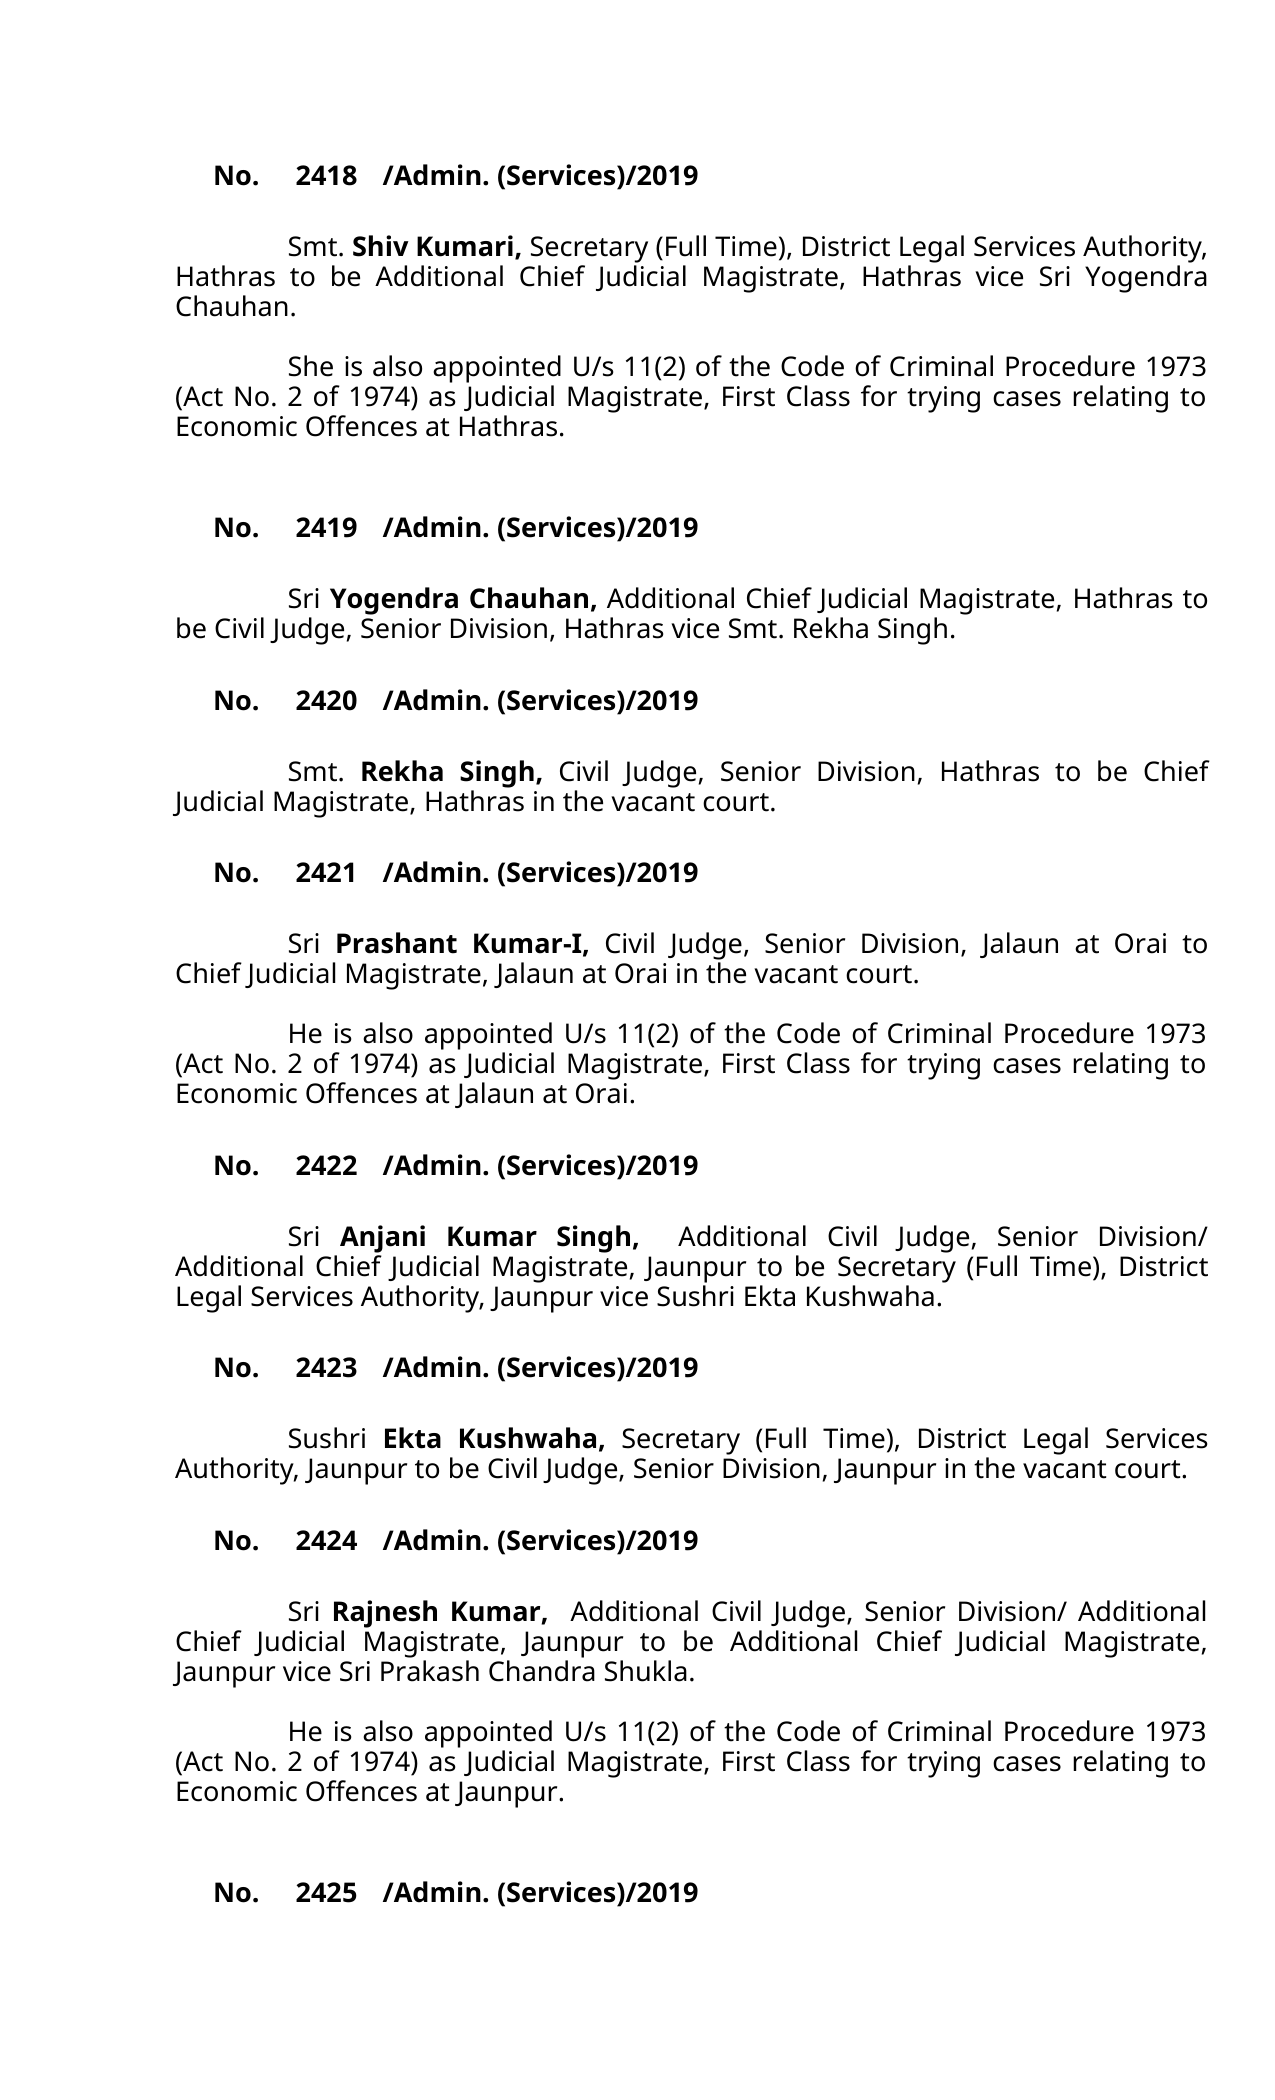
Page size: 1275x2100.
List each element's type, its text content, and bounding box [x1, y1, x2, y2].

table_header /Admin. (Services)/2019 [371, 503, 770, 555]
table_header No. [202, 1515, 284, 1567]
text Sri Rajnesh Kumar, Additional Civil Judge, Senior Division/ Additional Chief Judicial Magistrate, Jaunpur to be Additional Chief Judicial Magistrate, Jaunpur vice Sri Prakash Chandra Shukla. [175, 1597, 1209, 1687]
table_header /Admin. (Services)/2019 [371, 675, 770, 727]
table_header No. [202, 675, 284, 727]
table_header /Admin. (Services)/2019 [371, 848, 770, 900]
table_header [284, 503, 371, 555]
table_header /Admin. (Services)/2019 [371, 1140, 770, 1192]
table_header /Admin. (Services)/2019 [371, 1343, 770, 1395]
table_header No. [202, 1343, 284, 1395]
table_header No. [202, 1868, 284, 1920]
table_header No. [202, 503, 284, 555]
text Smt. Rekha Singh, Civil Judge, Senior Division, Hathras to be Chief Judicial Magistrate, Hathras in the vacant court. [175, 757, 1209, 817]
table_header [284, 150, 371, 202]
table_header [284, 1343, 371, 1395]
table_header /Admin. (Services)/2019 [371, 150, 770, 202]
table_header /Admin. (Services)/2019 [371, 1868, 770, 1920]
text Smt. Shiv Kumari, Secretary (Full Time), District Legal Services Authority, Hathras to be Additional Chief Judicial Magistrate, Hathras vice Sri Yogendra Chauhan. [175, 232, 1209, 322]
table_header No. [202, 1140, 284, 1192]
text Sri Prashant Kumar-I, Civil Judge, Senior Division, Jalaun at Orai to Chief Judicial Magistrate, Jalaun at Orai in the vacant court. [175, 930, 1209, 990]
table_header [284, 675, 371, 727]
table_header No. [202, 150, 284, 202]
table_header [284, 1515, 371, 1567]
table_header [284, 848, 371, 900]
text He is also appointed U/s 11(2) of the Code of Criminal Procedure 1973 (Act No. 2 of 1974) as Judicial Magistrate, First Class for trying cases relating to Economic Offences at Jalaun at Orai. [175, 1020, 1209, 1110]
text He is also appointed U/s 11(2) of the Code of Criminal Procedure 1973 (Act No. 2 of 1974) as Judicial Magistrate, First Class for trying cases relating to Economic Offences at Jaunpur. [175, 1717, 1209, 1807]
table_header [284, 1140, 371, 1192]
text Sri Anjani Kumar Singh, Additional Civil Judge, Senior Division/ Additional Chief Judicial Magistrate, Jaunpur to be Secretary (Full Time), District Legal Services Authority, Jaunpur vice Sushri Ekta Kushwaha. [175, 1222, 1209, 1312]
text Sushri Ekta Kushwaha, Secretary (Full Time), District Legal Services Authority, Jaunpur to be Civil Judge, Senior Division, Jaunpur in the vacant court. [175, 1425, 1209, 1485]
table_header [284, 1868, 371, 1920]
table_header /Admin. (Services)/2019 [371, 1515, 770, 1567]
text Sri Yogendra Chauhan, Additional Chief Judicial Magistrate, Hathras to be Civil Judge, Senior Division, Hathras vice Smt. Rekha Singh. [175, 585, 1209, 645]
text She is also appointed U/s 11(2) of the Code of Criminal Procedure 1973 (Act No. 2 of 1974) as Judicial Magistrate, First Class for trying cases relating to Economic Offences at Hathras. [175, 352, 1209, 442]
table_header No. [202, 848, 284, 900]
